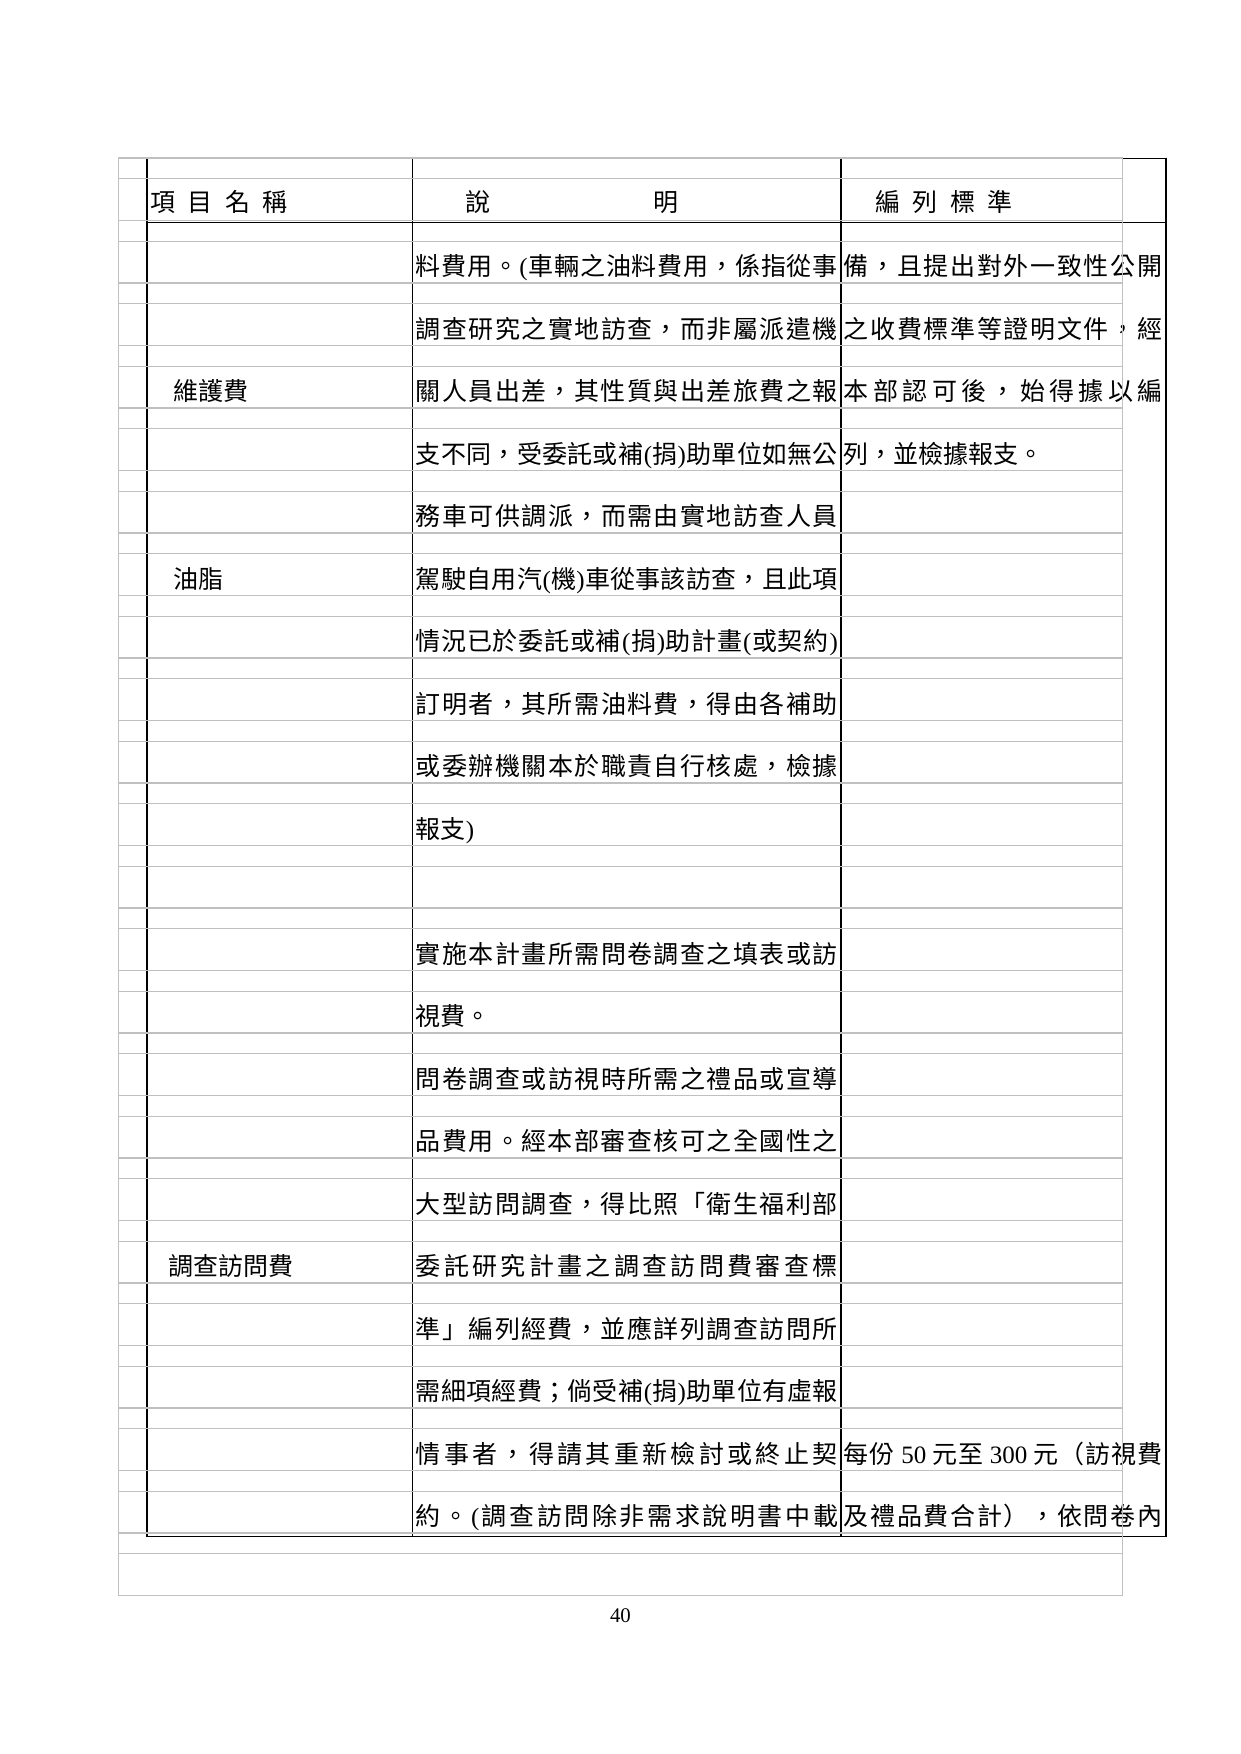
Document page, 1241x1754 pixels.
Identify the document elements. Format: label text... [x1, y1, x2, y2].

table_header [413, 159, 840, 178]
table_cell [148, 909, 412, 928]
table_cell 維護費 [148, 367, 412, 407]
table_cell [148, 304, 412, 345]
table_cell [148, 846, 412, 866]
table_cell [148, 992, 412, 1032]
table_header [148, 159, 412, 178]
table_cell [148, 1159, 412, 1178]
table_cell 油脂 [148, 554, 412, 595]
table_cell [148, 867, 412, 907]
table_header 說 明 [413, 179, 840, 220]
table_cell [148, 492, 412, 532]
table_cell [148, 1471, 412, 1491]
table_cell [148, 721, 412, 741]
table_cell [148, 284, 412, 303]
table_cell [148, 1409, 412, 1428]
table_cell [148, 1284, 412, 1303]
table_cell [148, 1346, 412, 1366]
table_cell [148, 242, 412, 282]
table_cell [148, 679, 412, 720]
table_cell [148, 596, 412, 616]
table_cell [148, 1367, 412, 1407]
table_cell [148, 1179, 412, 1220]
table_cell [148, 534, 412, 553]
table_cell [148, 1429, 412, 1470]
table_cell [148, 1117, 412, 1157]
table_cell [148, 1492, 412, 1532]
table_cell 稿費依｢中央政府各機關學校出席費及稿費支給要點｣辦理。 審查費依｢中央政府各機關學校出席費及稿費支給要點｣辦理。 按字計酬者:每千字中文200元、外文250元，最高得不超過3,000元。 按件計酬者:每件中文810元、外文1,220元。 講座鐘點費分內聘及外聘二部分： 外聘： 國外聘請者:得由主辦機關衡酌國外專家學者國際聲譽、學術地位、課程內容及延聘難易程度等相關條件自行訂定。 國內聘請者:專家學者每節鐘點費2,000元為上限，與主辦或訓練機關(構)學校有隸屬關係之機關(構)學校人員，每節鐘點費1,500元為上限。 內聘:主辦或訓練機關(構)學校人員，每節鐘點費1,000元為上限。 講座助理：協助教學並實際授課人員，每節鐘點費比照同一課程講座1/2支給。 授課時間每節50分鐘。 以勞動部最新公告之基本工資時薪標準編列（每人天以8小時估算，實際執行時依勞動基準法相關規定核實報支），如需編列雇主負擔之勞健保費及公提勞工退休金則另計。 受補（捐）助單位若使用自有場地或設備，以不補助租金為原則。但如確為執行本研究計畫而租用單位內部場地或設備，且提出對外一致性公開之收費標準等證明文件，經本部認可後，始得據以編列，並檢據報支。 車輛租用僅限於從事因執行本計畫之必要業務進行實地審查或實地查核時，所產生之相關人員接駁或搬運資料、儀器設備等用途，須提出證明文件，得列入本項，且不得重複報支差旅交通費。 受補(捐)助單位若以單位內部儀器設備提供相關服務者，以不補助設備使用服務費為原則。但如確為執行本研究計畫而使用單位內部儀器設備，且提出對外一致性公開之收費標準等證明文件，經本部認可後，始得據以編列，並檢據報支。 每份50元至300元（訪視費及禮品費合計），依問卷內容繁簡程度，酌予增減。經審查核可之全國性之大型訪問調查，不受上開經費限制。 核實報支。 車馬費依國內出差旅費報支要點規定報支。 依需求，酌予增減。 每人次50元至300元，依需求，酌予增減。 每一人體試驗案以10萬元為限，依各醫院所需費用核實報支。 圖書費每本需低於10,000元。 出席費依｢中央政府各機關學校出席費及稿費支給要點｣辦理。 依「中央政府各機關學校出席費及稿費支給要點」及「國內出差旅費報支要點」規定辦理，差旅費之編列應預估所需出差之人天數，並統一以2,000元/人天估算差旅費預算。 於距離受補（捐）助單位三十公里以內之地區洽公者，不得申報出差旅費。實際報支時應按下列標準支給： 交通費: 出差人若搭乘飛機、高鐵、船舶者，應乘坐經濟(標準)座(艙、車)位，其餘交通工具，不分等次覈實報支。 出差地點距離受補（捐）助單位六十公里以上，且有住宿事實，檢據覈實報支住宿費。 住宿費： 簡任級：1,800元/天 薦任級以下：1,600元/天 雜費：400元/天 依「衛生福利部及所屬機關補(捐)助或委辦計畫派員出國審查原則」規定辦理(核實報支)。 經費補助項目包括往返機票、出國期間生活費及出席會議之註冊費： (1)機票費之補助，以由國內至國外工作地點最直接航程之經濟艙飛機票計支為原則。 (2)生活費依據「國外出差旅費報支要點」規定計支。 (3)出席會議之註冊費採核實報支。 申請餐費，每人次最高80元。 應於計畫書列明支用項目，並說明需求原因。 最高以業務費扣除國外旅費後之金額百分之五為上限，且不得超過10萬元。 [1123, 223, 1165, 1536]
table_cell [148, 429, 412, 470]
table_cell 調查訪問費 [148, 1242, 412, 1282]
table_cell [148, 784, 412, 803]
table_cell [148, 1304, 412, 1345]
table_cell [148, 742, 412, 782]
table_cell [148, 617, 412, 657]
table_header [1123, 159, 1165, 221]
table_cell [148, 471, 412, 491]
table_cell [148, 929, 412, 970]
table_header 編 列 標 準 [842, 179, 1122, 220]
table_header [842, 159, 1122, 178]
table_cell [148, 346, 412, 366]
table_header 項 目 名 稱 [148, 179, 412, 220]
table_cell [148, 659, 412, 678]
table_cell [148, 1221, 412, 1241]
table_cell [148, 1054, 412, 1095]
table_cell [148, 804, 412, 845]
table_cell [148, 1096, 412, 1116]
table_cell [148, 409, 412, 428]
table_cell [148, 971, 412, 991]
table_cell [148, 223, 412, 241]
table_cell [148, 1034, 412, 1053]
